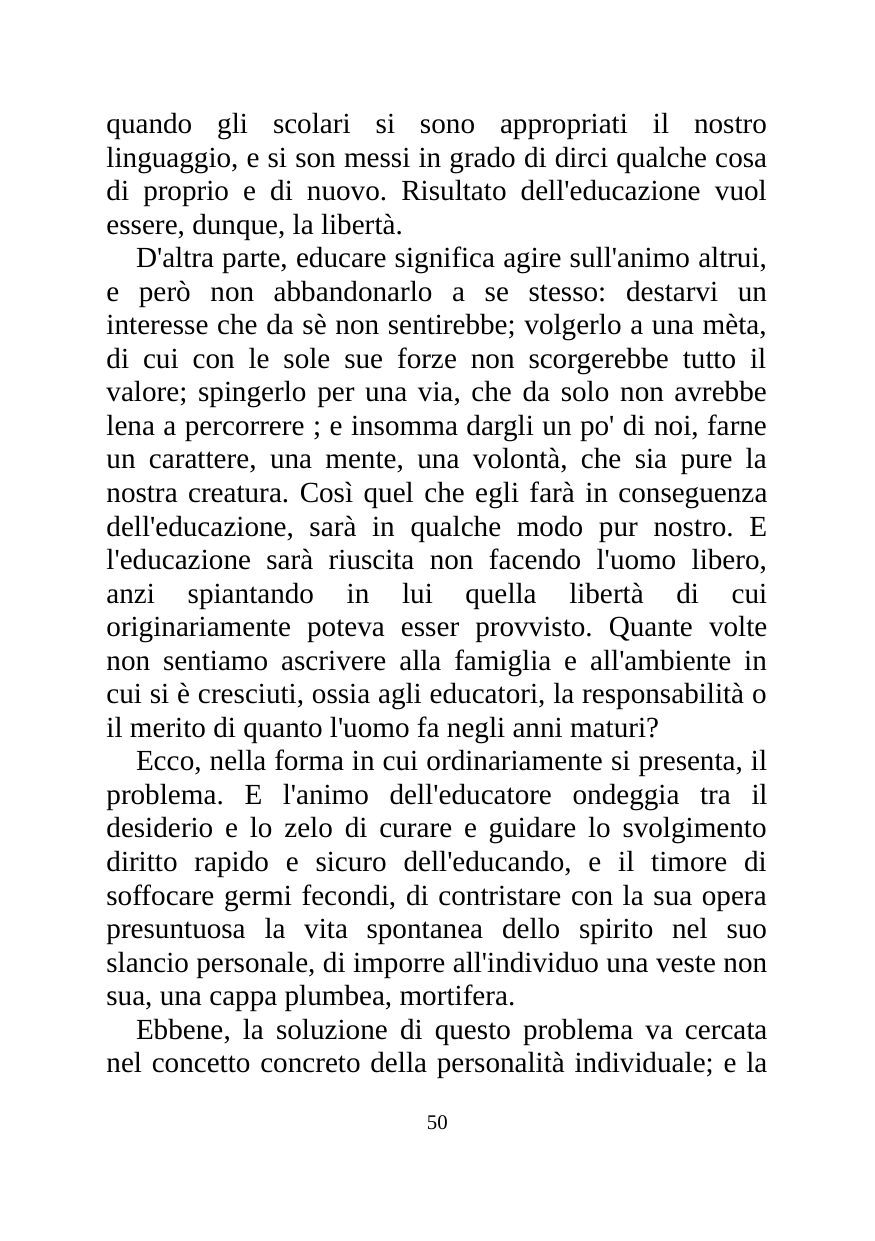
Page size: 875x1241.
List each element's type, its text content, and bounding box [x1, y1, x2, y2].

text quando gli scolari si sono appropriati il nostro linguaggio, e si son messi in grado di dirci qualche cosa di proprio e di nuovo. Risultato dell'educazione vuol essere, dunque, la libertà. [106, 106, 768, 240]
text Ecco, nella forma in cui ordinariamente si presenta, il problema. E l'animo dell'educatore ondeggia tra il desiderio e lo zelo di curare e guidare lo svolgimento diritto rapido e sicuro dell'educando, e il timore di soffocare germi fecondi, di contristare con la sua opera presuntuosa la vita spontanea dello spirito nel suo slancio personale, di imporre all'individuo una veste non sua, una cappa plumbea, mortifera. [106, 743, 768, 1012]
text Ebbene, la soluzione di questo problema va cercata nel concetto concreto della personalità individuale; e la [106, 1012, 768, 1079]
text D'altra parte, educare significa agire sull'animo altrui, e però non abbandonarlo a se stesso: destarvi un interesse che da sè non sentirebbe; volgerlo a una mèta, di cui con le sole sue forze non scorgerebbe tutto il valore; spingerlo per una via, che da solo non avrebbe lena a percorrere ; e insomma dargli un po' di noi, farne un carattere, una mente, una volontà, che sia pure la nostra creatura. Così quel che egli farà in conseguenza dell'educazione, sarà in qualche modo pur nostro. E l'educazione sarà riuscita non facendo l'uomo libero, anzi spiantando in lui quella libertà di cui originariamente poteva esser provvisto. Quante volte non sentiamo ascrivere alla famiglia e all'ambiente in cui si è cresciuti, ossia agli educatori, la responsabilità o il merito di quanto l'uomo fa negli anni maturi? [106, 240, 768, 743]
